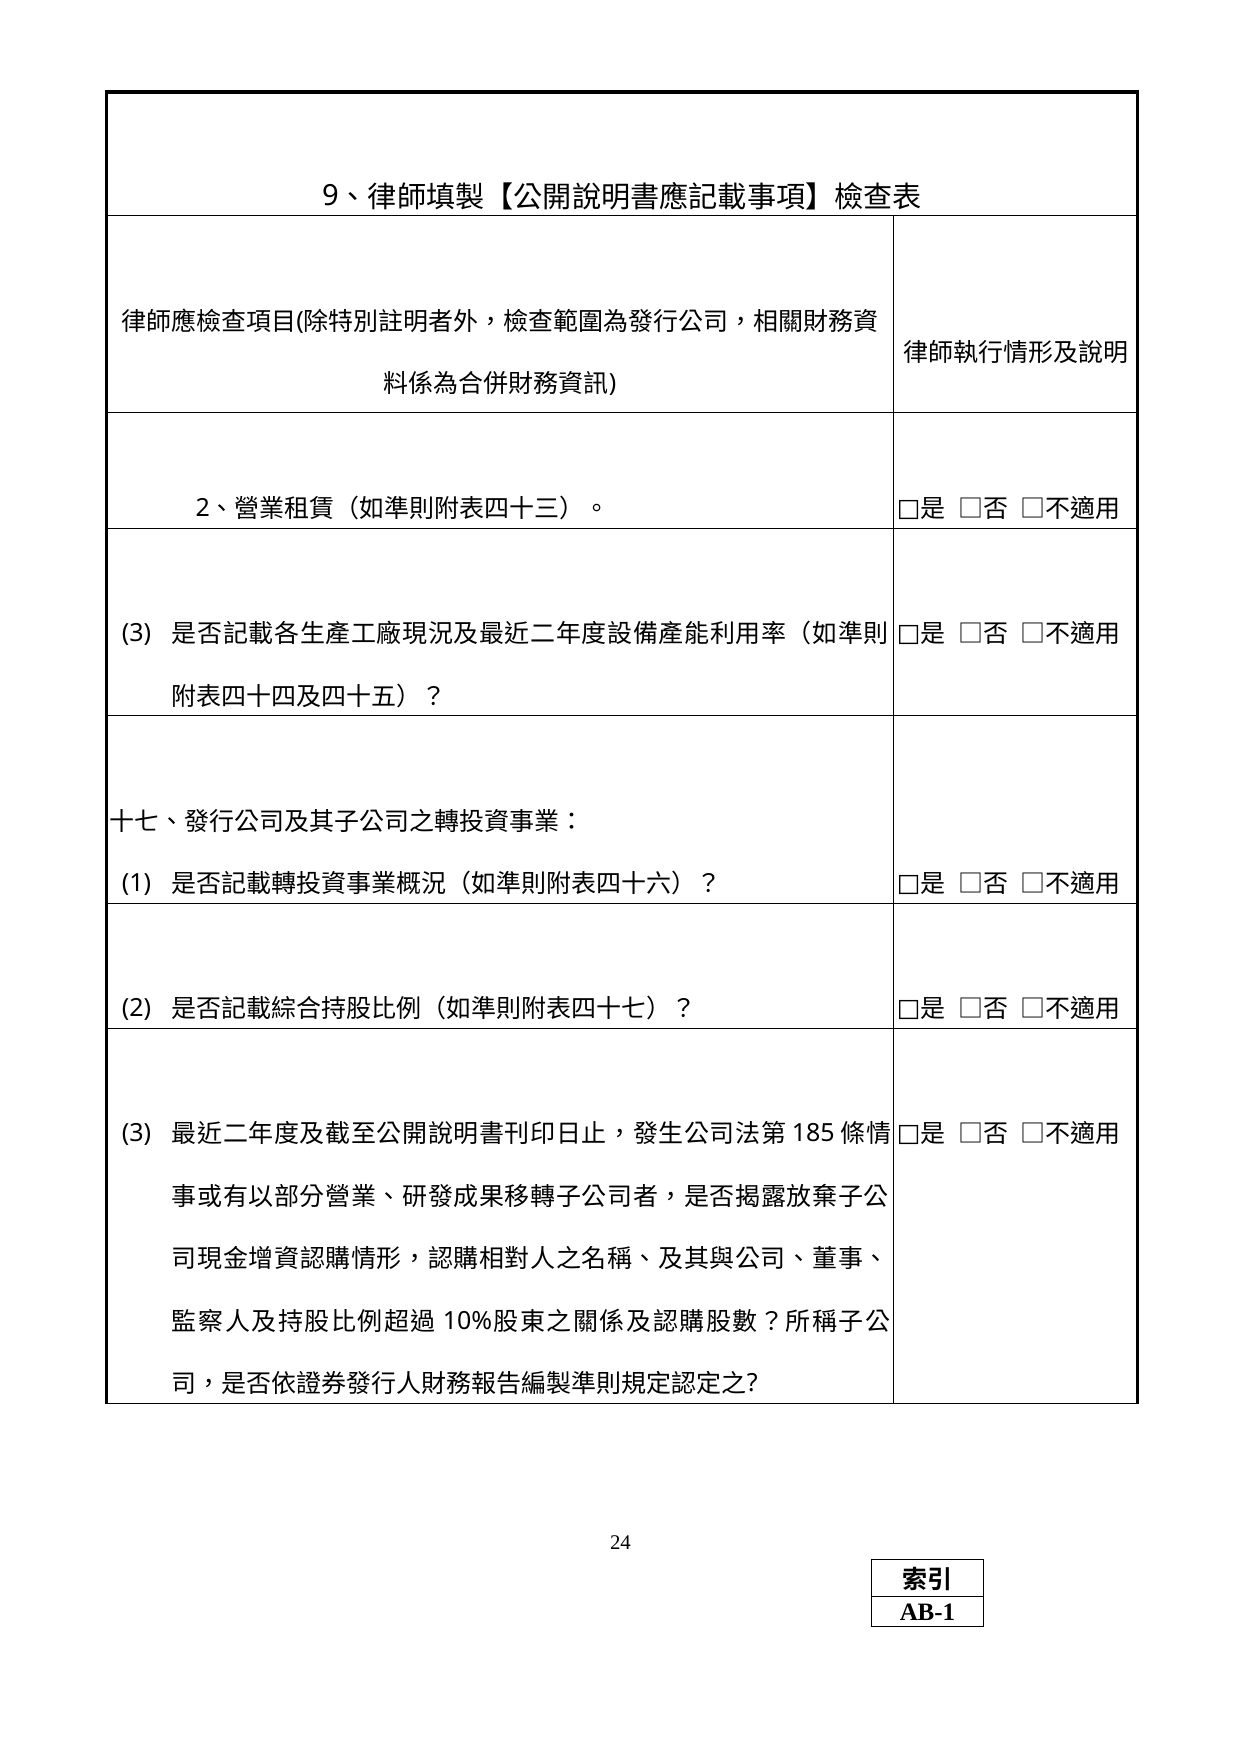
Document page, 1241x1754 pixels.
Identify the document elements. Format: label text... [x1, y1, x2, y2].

table_cell 是否記載下列租賃資產相關資料： 融資租賃。 營業租賃（如準則附表四十三）。 [108, 413, 893, 528]
table_cell 律師執行情形及說明 [894, 216, 1136, 412]
table_cell □是 □否 □不適用 [894, 529, 1136, 715]
table_cell □是 □否 □不適用 [894, 413, 1136, 528]
table_cell 最近二年度及截至公開說明書刊印日止，發生公司法第185條情事或有以部分營業、研發成果移轉子公司者，是否揭露放棄子公司現金增資認購情形，認購相對人之名稱、及其與公司、董事、監察人及持股比例超過10%股東之關係及認購股數？所稱子公司，是否依證券發行人財務報告編製準則規定認定之? [108, 1029, 893, 1403]
table_cell □是 □否 □不適用 [894, 904, 1136, 1028]
table_cell 律師應檢查項目(除特別註明者外，檢查範圍為發行公司，相關財務資料係為合併財務資訊) [108, 216, 893, 412]
table_cell 是否記載綜合持股比例（如準則附表四十七）？ [108, 904, 893, 1028]
table_cell □是 □否 □不適用 [894, 1029, 1136, 1403]
table_cell 是否記載各生產工廠現況及最近二年度設備產能利用率（如準則附表四十四及四十五）？ [108, 529, 893, 715]
table_cell □是 □否 □不適用 [894, 716, 1136, 903]
table_header 9、律師填製【公開說明書應記載事項】檢查表 [108, 94, 1136, 215]
table_cell 十七、發行公司及其子公司之轉投資事業： 是否記載轉投資事業概況（如準則附表四十六）？ [108, 716, 893, 903]
